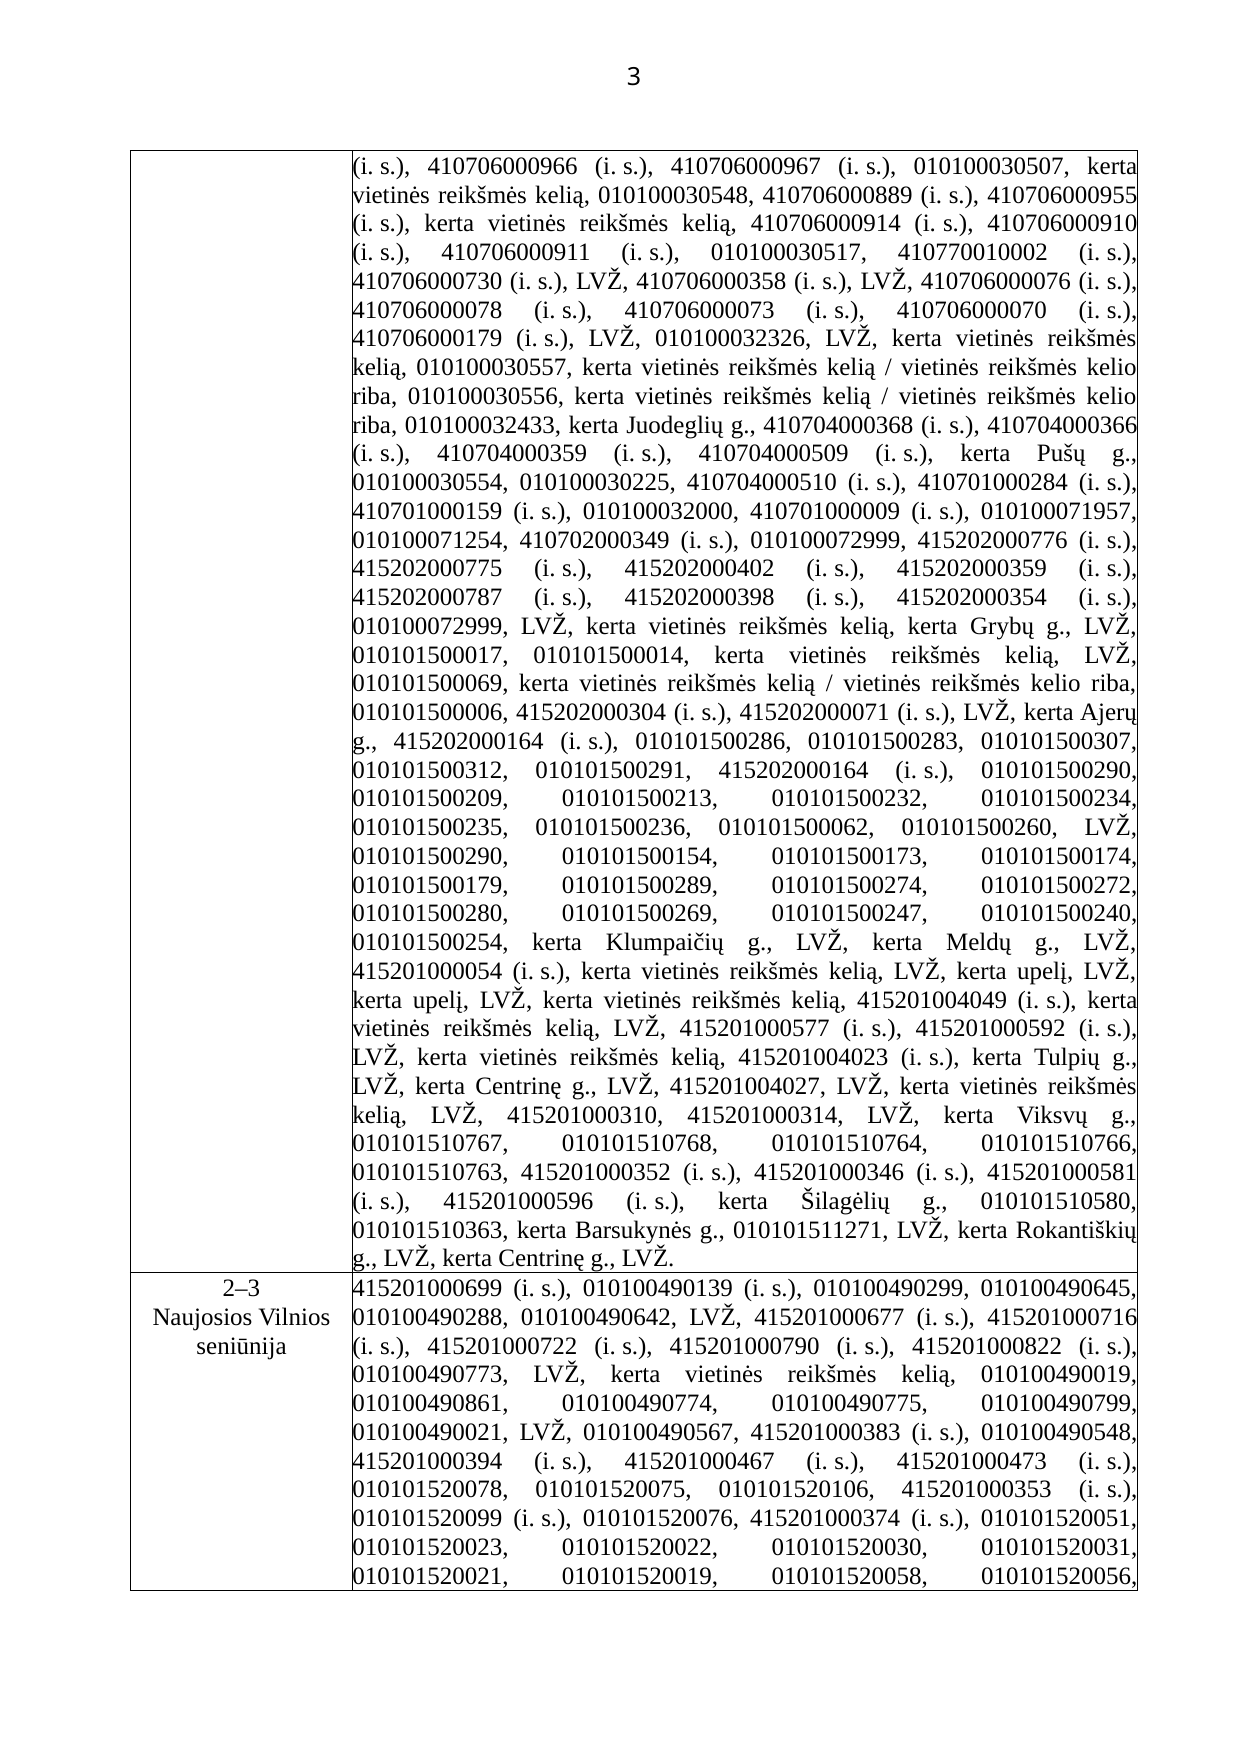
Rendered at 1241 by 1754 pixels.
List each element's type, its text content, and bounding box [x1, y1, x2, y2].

table_cell [131, 151, 352, 1272]
table_cell (i. s.), 410706000966 (i. s.), 410706000967 (i. s.), 010100030507, kerta vietinės reikšmės kelią, 010100030548, 410706000889 (i. s.), 410706000955 (i. s.), kerta vietinės reikšmės kelią, 410706000914 (i. s.), 410706000910 (i. s.), 410706000911 (i. s.), 010100030517, 410770010002 (i. s.), 410706000730 (i. s.), LVŽ, 410706000358 (i. s.), LVŽ, 410706000076 (i. s.), 410706000078 (i. s.), 410706000073 (i. s.), 410706000070 (i. s.), 410706000179 (i. s.), LVŽ, 010100032326, LVŽ, kerta vietinės reikšmės kelią, 010100030557, kerta vietinės reikšmės kelią / vietinės reikšmės kelio riba, 010100030556, kerta vietinės reikšmės kelią / vietinės reikšmės kelio riba, 010100032433, kerta Juodeglių g., 410704000368 (i. s.), 410704000366 (i. s.), 410704000359 (i. s.), 410704000509 (i. s.), kerta Pušų g., 010100030554, 010100030225, 410704000510 (i. s.), 410701000284 (i. s.), 410701000159 (i. s.), 010100032000, 410701000009 (i. s.), 010100071957, 010100071254, 410702000349 (i. s.), 010100072999, 415202000776 (i. s.), 415202000775 (i. s.), 415202000402 (i. s.), 415202000359 (i. s.), 415202000787 (i. s.), 415202000398 (i. s.), 415202000354 (i. s.), 010100072999, LVŽ, kerta vietinės reikšmės kelią, kerta Grybų g., LVŽ, 010101500017, 010101500014, kerta vietinės reikšmės kelią, LVŽ, 010101500069, kerta vietinės reikšmės kelią / vietinės reikšmės kelio riba, 010101500006, 415202000304 (i. s.), 415202000071 (i. s.), LVŽ, kerta Ajerų g., 415202000164 (i. s.), 010101500286, 010101500283, 010101500307, 010101500312, 010101500291, 415202000164 (i. s.), 010101500290, 010101500209, 010101500213, 010101500232, 010101500234, 010101500235, 010101500236, 010101500062, 010101500260, LVŽ, 010101500290, 010101500154, 010101500173, 010101500174, 010101500179, 010101500289, 010101500274, 010101500272, 010101500280, 010101500269, 010101500247, 010101500240, 010101500254, kerta Klumpaičių g., LVŽ, kerta Meldų g., LVŽ, 415201000054 (i. s.), kerta vietinės reikšmės kelią, LVŽ, kerta upelį, LVŽ, kerta upelį, LVŽ, kerta vietinės reikšmės kelią, 415201004049 (i. s.), kerta vietinės reikšmės kelią, LVŽ, 415201000577 (i. s.), 415201000592 (i. s.), LVŽ, kerta vietinės reikšmės kelią, 415201004023 (i. s.), kerta Tulpių g., LVŽ, kerta Centrinę g., LVŽ, 415201004027, LVŽ, kerta vietinės reikšmės kelią, LVŽ, 415201000310, 415201000314, LVŽ, kerta Viksvų g., 010101510767, 010101510768, 010101510764, 010101510766, 010101510763, 415201000352 (i. s.), 415201000346 (i. s.), 415201000581 (i. s.), 415201000596 (i. s.), kerta Šilagėlių g., 010101510580, 010101510363, kerta Barsukynės g., 010101511271, LVŽ, kerta Rokantiškių g., LVŽ, kerta Centrinę g., LVŽ. [353, 151, 1137, 1272]
table_cell 415201000699 (i. s.), 010100490139 (i. s.), 010100490299, 010100490645, 010100490288, 010100490642, LVŽ, 415201000677 (i. s.), 415201000716 (i. s.), 415201000722 (i. s.), 415201000790 (i. s.), 415201000822 (i. s.), 010100490773, LVŽ, kerta vietinės reikšmės kelią, 010100490019, 010100490861, 010100490774, 010100490775, 010100490799, 010100490021, LVŽ, 010100490567, 415201000383 (i. s.), 010100490548, 415201000394 (i. s.), 415201000467 (i. s.), 415201000473 (i. s.), 010101520078, 010101520075, 010101520106, 415201000353 (i. s.), 010101520099 (i. s.), 010101520076, 415201000374 (i. s.), 010101520051, 010101520023, 010101520022, 010101520030, 010101520031, 010101520021, 010101520019, 010101520058, 010101520056, [353, 1273, 1137, 1589]
table_cell 2–3 Naujosios Vilnios seniūnija [131, 1273, 352, 1589]
